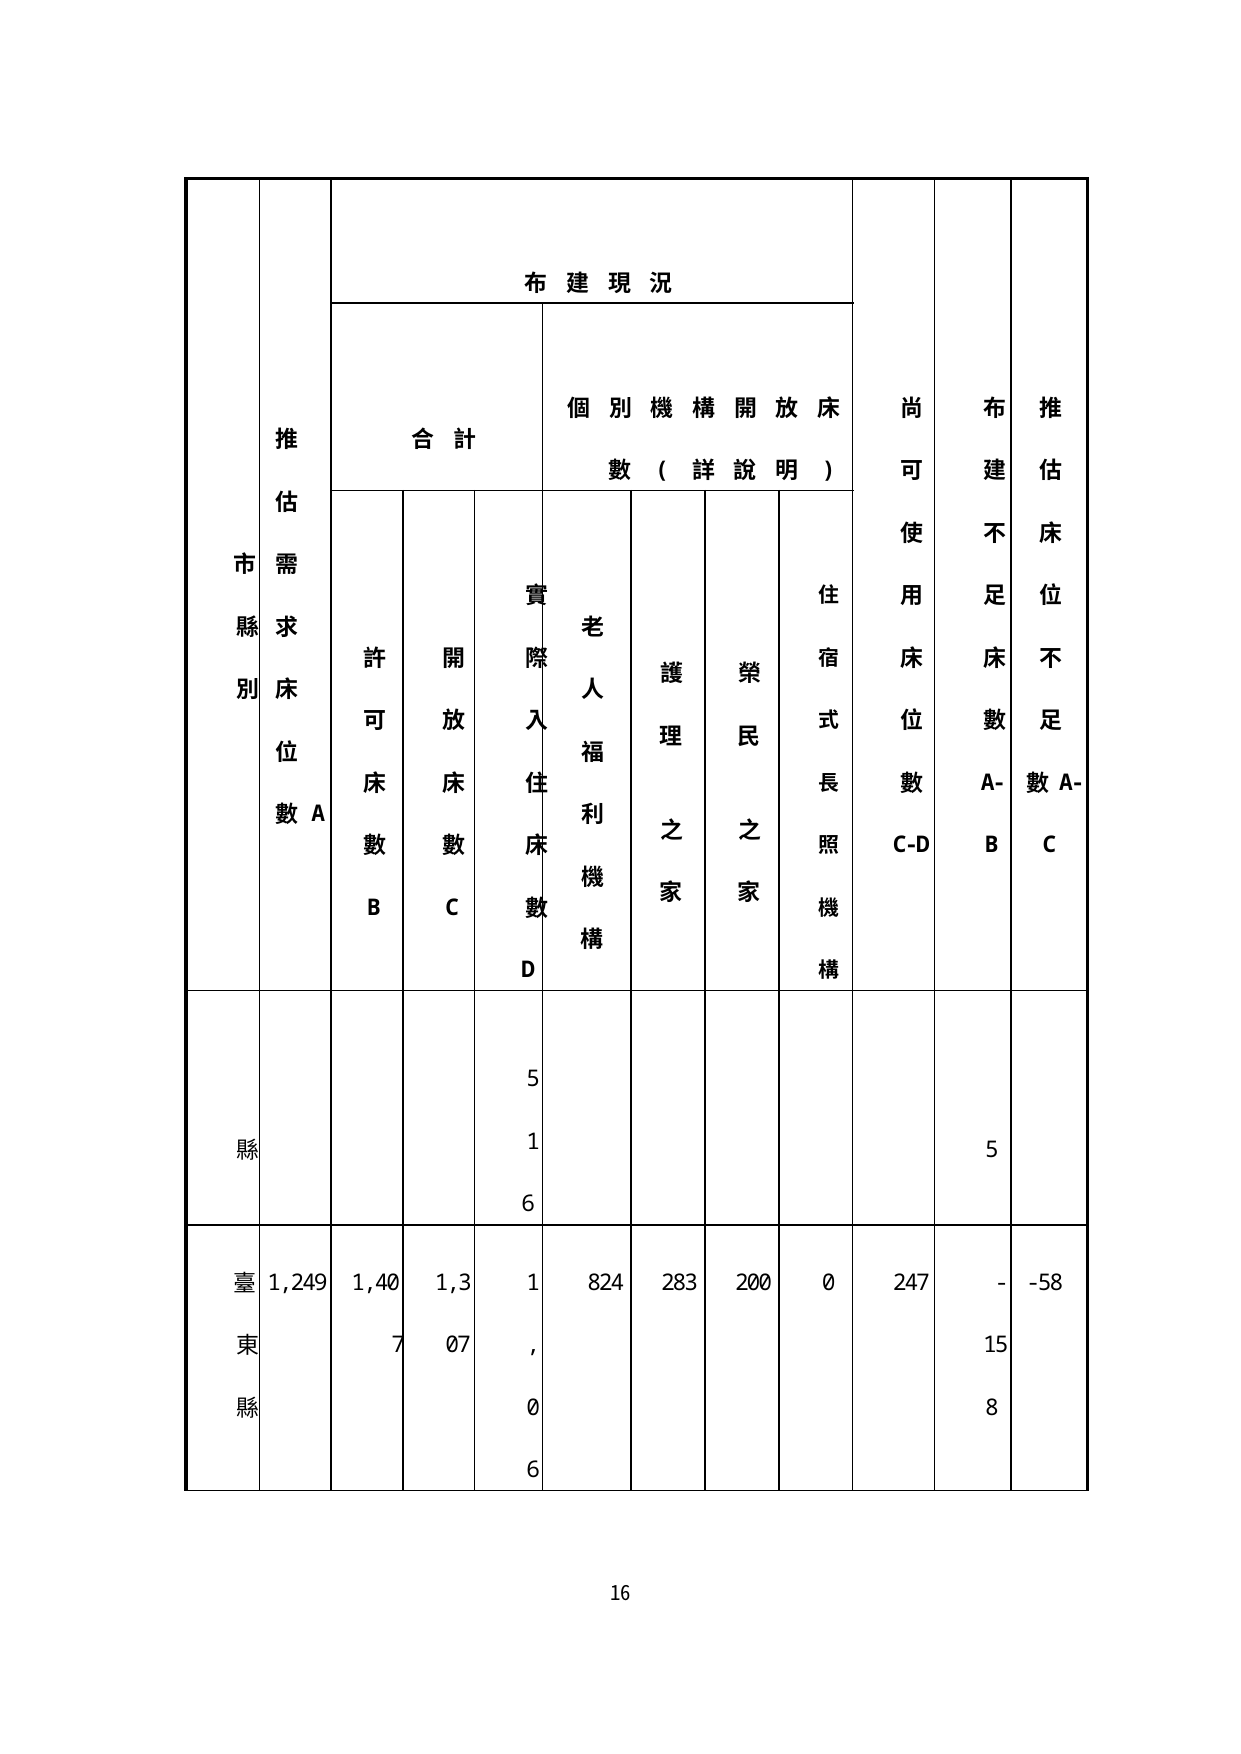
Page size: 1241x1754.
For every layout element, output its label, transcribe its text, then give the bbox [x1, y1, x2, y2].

table_cell 合計 [332, 304, 542, 490]
table_cell 824 [543, 1226, 630, 1490]
table_cell 1,307 [404, 1226, 474, 1490]
table_cell 0 [780, 1226, 852, 1490]
table_cell [706, 991, 778, 1224]
table_cell [260, 991, 330, 1224]
table_cell -58 [1012, 1226, 1086, 1490]
table_cell 個別機構開放床數(詳說明) [543, 304, 852, 490]
table_cell 1,407 [332, 1226, 402, 1490]
table_cell 516 [475, 991, 542, 1224]
table_cell [853, 991, 934, 1224]
table_cell 200 [706, 1226, 778, 1490]
table_cell 護理 之家 [632, 491, 704, 990]
table_cell 實際入住床數D [475, 491, 542, 990]
table_header 推估需求床位數A [260, 180, 330, 990]
table_cell [632, 991, 704, 1224]
table_cell 開放床數C [404, 491, 474, 990]
table_cell 住宿式 長照機構 [780, 491, 852, 990]
table_cell [1012, 991, 1086, 1224]
table_cell 2,032 [332, 991, 402, 1224]
table_cell 老人福利機構 [543, 491, 630, 990]
table_cell 1,249 [260, 1226, 330, 1490]
table_header 布建現況 [332, 180, 852, 302]
table_cell 縣 [188, 991, 259, 1224]
table_header 布建不足床數A-B [935, 180, 1010, 990]
table_cell 1,06 [475, 1226, 542, 1490]
table_cell [543, 991, 630, 1224]
table_cell 247 [853, 1226, 934, 1490]
table_cell 283 [632, 1226, 704, 1490]
table_cell 臺東縣 [188, 1226, 259, 1490]
table_header 尚可使用床位數C-D [853, 180, 934, 990]
table_cell 許可床數B [332, 491, 402, 990]
table_cell 榮民 之家 [706, 491, 778, 990]
table_header 市縣別 [188, 180, 259, 990]
table_header 推估床位不足數A-C [1012, 180, 1086, 990]
table_cell [780, 991, 852, 1224]
table_cell [404, 991, 474, 1224]
table_cell -158 [935, 1226, 1010, 1490]
table_cell 5 [935, 991, 1010, 1224]
